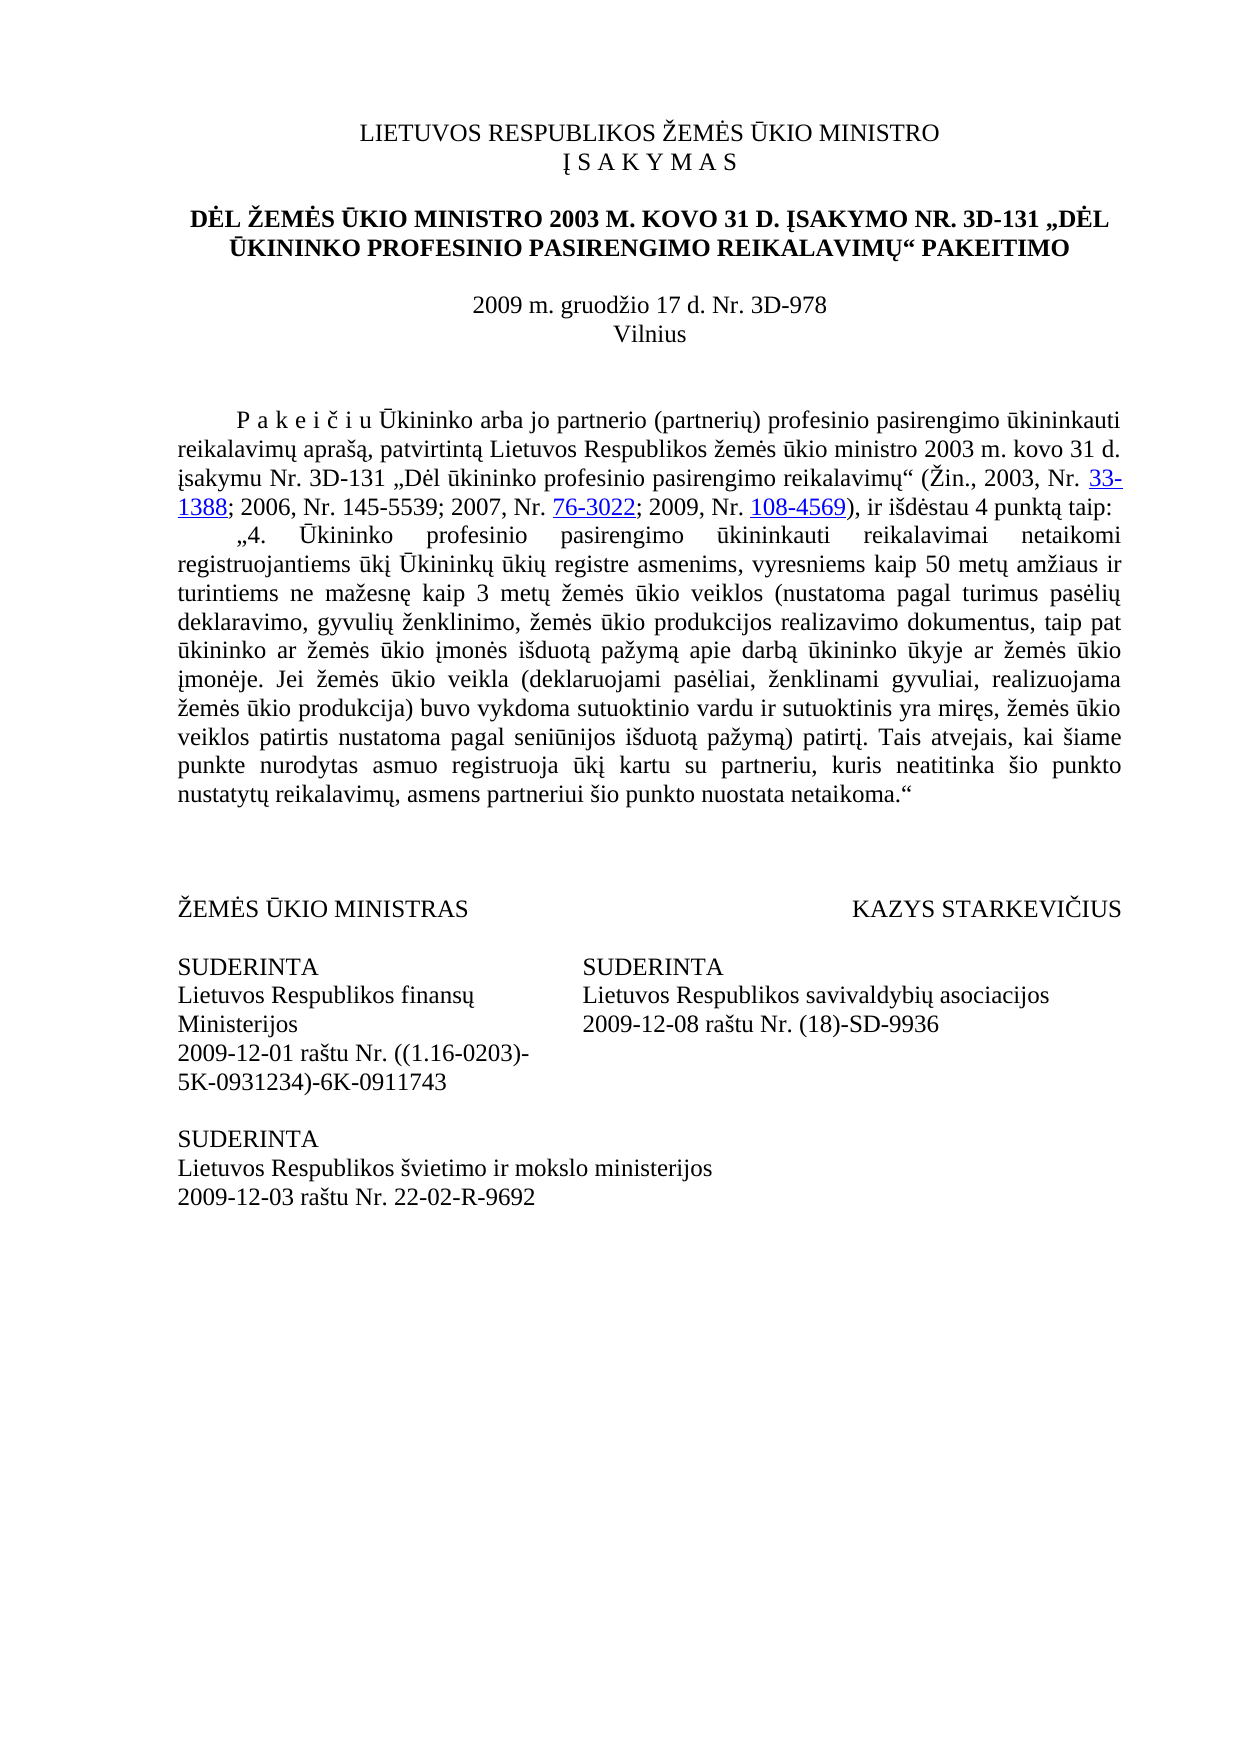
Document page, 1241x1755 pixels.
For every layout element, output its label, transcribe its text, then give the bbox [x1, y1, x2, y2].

text Žemės ūkio ministras Kazys Starkevičius [177, 894, 1122, 923]
text LIETUVOS RESPUBLIKOS ŽEMĖS ŪKIO MINISTRO [177, 118, 1122, 147]
text P a k e i č i u Ūkininko arba jo partnerio (partnerių) profesinio pasirengimo ūkininkauti reikalavimų aprašą, patvirtintą Lietuvos Respublikos žemės ūkio ministro 2003 m. kovo 31 d. įsakymu Nr. 3D-131 „Dėl ūkininko profesinio pasirengimo reikalavimų“ (Žin., 2003, Nr. 33-1388; 2006, Nr. 145-5539; 2007, Nr. 76-3022; 2009, Nr. 108-4569), ir išdėstau 4 punktą taip: [177, 406, 1122, 521]
text SUDERINTA [177, 1124, 1122, 1153]
text 2009-12-03 raštu Nr. 22-02-R-9692 [177, 1182, 1122, 1211]
text DĖL ŽEMĖS ŪKIO MINISTRO 2003 M. KOVO 31 D. ĮSAKYMO Nr. 3D-131 „DĖL ŪKININKO PROFESINIO PASIRENGIMO REIKALAVIMŲ“ PAKEITIMO [177, 204, 1122, 262]
text Į S A K Y M A S [177, 147, 1122, 176]
text SUDERINTA SUDERINTA [177, 952, 1122, 981]
text „4. Ūkininko profesinio pasirengimo ūkininkauti reikalavimai netaikomi registruojantiems ūkį Ūkininkų ūkių registre asmenims, vyresniems kaip 50 metų amžiaus ir turintiems ne mažesnę kaip 3 metų žemės ūkio veiklos (nustatoma pagal turimus pasėlių deklaravimo, gyvulių ženklinimo, žemės ūkio produkcijos realizavimo dokumentus, taip pat ūkininko ar žemės ūkio įmonės išduotą pažymą apie darbą ūkininko ūkyje ar žemės ūkio įmonėje. Jei žemės ūkio veikla (deklaruojami pasėliai, ženklinami gyvuliai, realizuojama žemės ūkio produkcija) buvo vykdoma sutuoktinio vardu ir sutuoktinis yra miręs, žemės ūkio veiklos patirtis nustatoma pagal seniūnijos išduotą pažymą) patirtį. Tais atvejais, kai šiame punkte nurodytas asmuo registruoja ūkį kartu su partneriu, kuris neatitinka šio punkto nustatytų reikalavimų, asmens partneriui šio punkto nuostata netaikoma.“ [177, 521, 1122, 808]
text 5K-0931234)-6K-0911743 [177, 1067, 1122, 1096]
text Ministerijos 2009-12-08 raštu Nr. (18)-SD-9936 [177, 1009, 1122, 1038]
text Lietuvos Respublikos finansų Lietuvos Respublikos savivaldybių asociacijos [177, 981, 1122, 1009]
text Lietuvos Respublikos švietimo ir mokslo ministerijos [177, 1153, 1122, 1182]
text Vilnius [177, 319, 1122, 348]
text 2009-12-01 raštu Nr. ((1.16-0203)- [177, 1038, 1122, 1067]
text 2009 m. gruodžio 17 d. Nr. 3D-978 [177, 291, 1122, 319]
